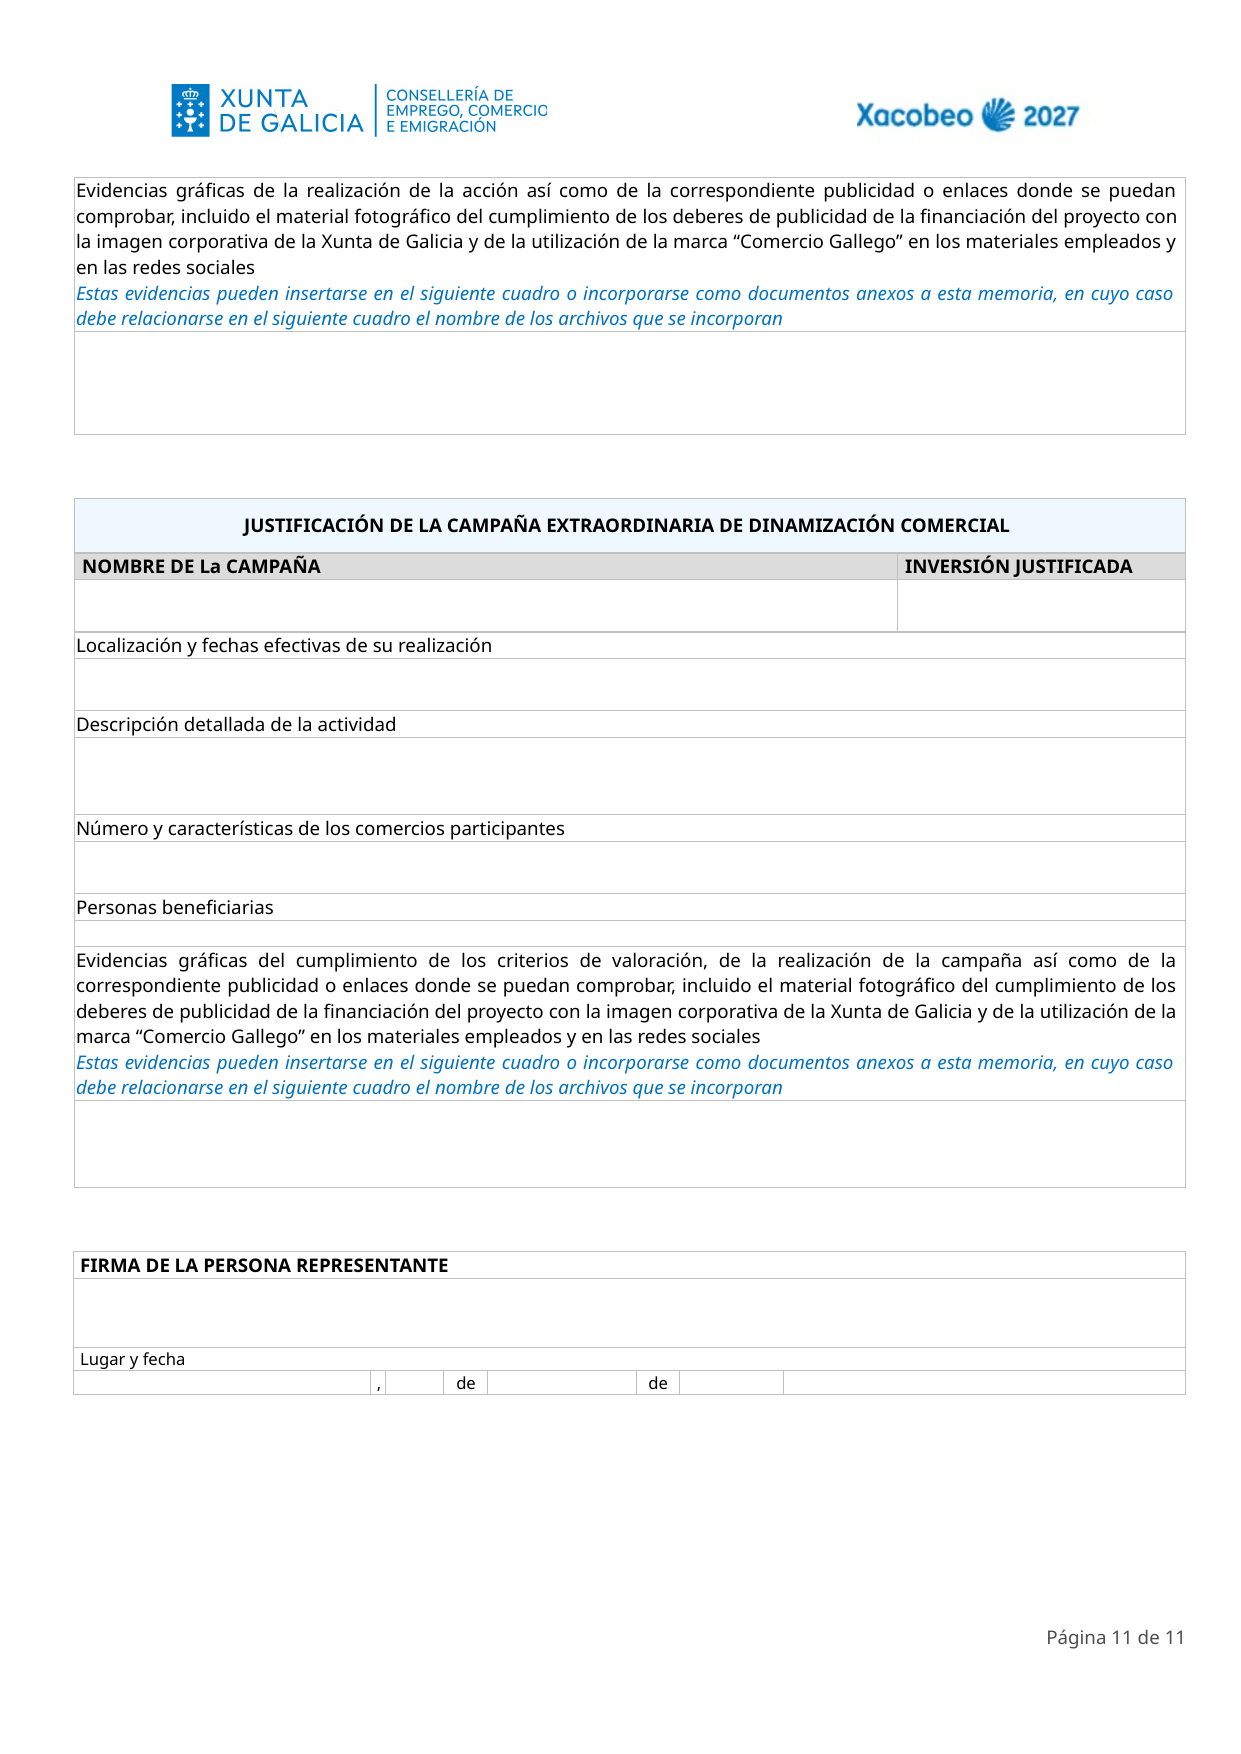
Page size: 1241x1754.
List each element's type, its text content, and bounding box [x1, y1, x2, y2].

table_cell Evidencias gráficas del cumplimiento de los criterios de valoración, de la realización de la campaña así como de la correspondiente publicidad o enlaces donde se puedan comprobar, incluido el material fotográfico del cumplimiento de los deberes de publicidad de la financiación del proyecto con la imagen corporativa de la Xunta de Galicia y de la utilización de la marca “Comercio Gallego” en los materiales empleados y en las redes sociales Estas evidencias pueden insertarse en el siguiente cuadro o incorporarse como documentos anexos a esta memoria, en cuyo caso debe relacionarse en el siguiente cuadro el nombre de los archivos que se incorporan [75, 947, 1185, 1100]
table_cell [74, 1371, 370, 1394]
table_header FIRMA DE LA PERSONA REPRESENTANTE [74, 1252, 1185, 1277]
table_cell de [444, 1371, 487, 1394]
table_cell Número y características de los comercios participantes [75, 815, 1185, 841]
table_cell [75, 332, 1185, 434]
table_cell [898, 580, 1185, 631]
table_cell Personas beneficiarias [75, 894, 1185, 919]
table_cell Lugar y fecha [74, 1348, 1185, 1370]
table_cell de [637, 1371, 679, 1394]
table_cell [75, 659, 1185, 710]
table_cell INVERSIÓN JUSTIFICADA [898, 554, 1185, 579]
table_cell [75, 580, 897, 631]
table_cell NOMBRE DE La CAMPAÑA [75, 554, 897, 579]
table_cell Localización y fechas efectivas de su realización [75, 633, 1185, 658]
table_cell [680, 1371, 783, 1394]
table_cell , [371, 1371, 385, 1394]
table_cell [75, 738, 1185, 814]
table_cell [784, 1371, 1185, 1394]
table_cell [74, 1279, 1185, 1347]
table_cell Descripción detallada de la actividad [75, 711, 1185, 737]
table_header JUSTIFICACIÓN DE LA CAMPAÑA EXTRAORDINARIA DE DINAMIZACIÓN COMERCIAL [75, 499, 1185, 552]
table_cell [75, 842, 1185, 893]
table_cell [75, 921, 1185, 946]
table_cell [75, 1101, 1185, 1187]
table_cell [386, 1371, 443, 1394]
table_cell [488, 1371, 636, 1394]
table_cell Evidencias gráficas de la realización de la acción así como de la correspondiente publicidad o enlaces donde se puedan comprobar, incluido el material fotográfico del cumplimiento de los deberes de publicidad de la financiación del proyecto con la imagen corporativa de la Xunta de Galicia y de la utilización de la marca “Comercio Gallego” en los materiales empleados y en las redes sociales Estas evidencias pueden insertarse en el siguiente cuadro o incorporarse como documentos anexos a esta memoria, en cuyo caso debe relacionarse en el siguiente cuadro el nombre de los archivos que se incorporan [75, 178, 1185, 331]
